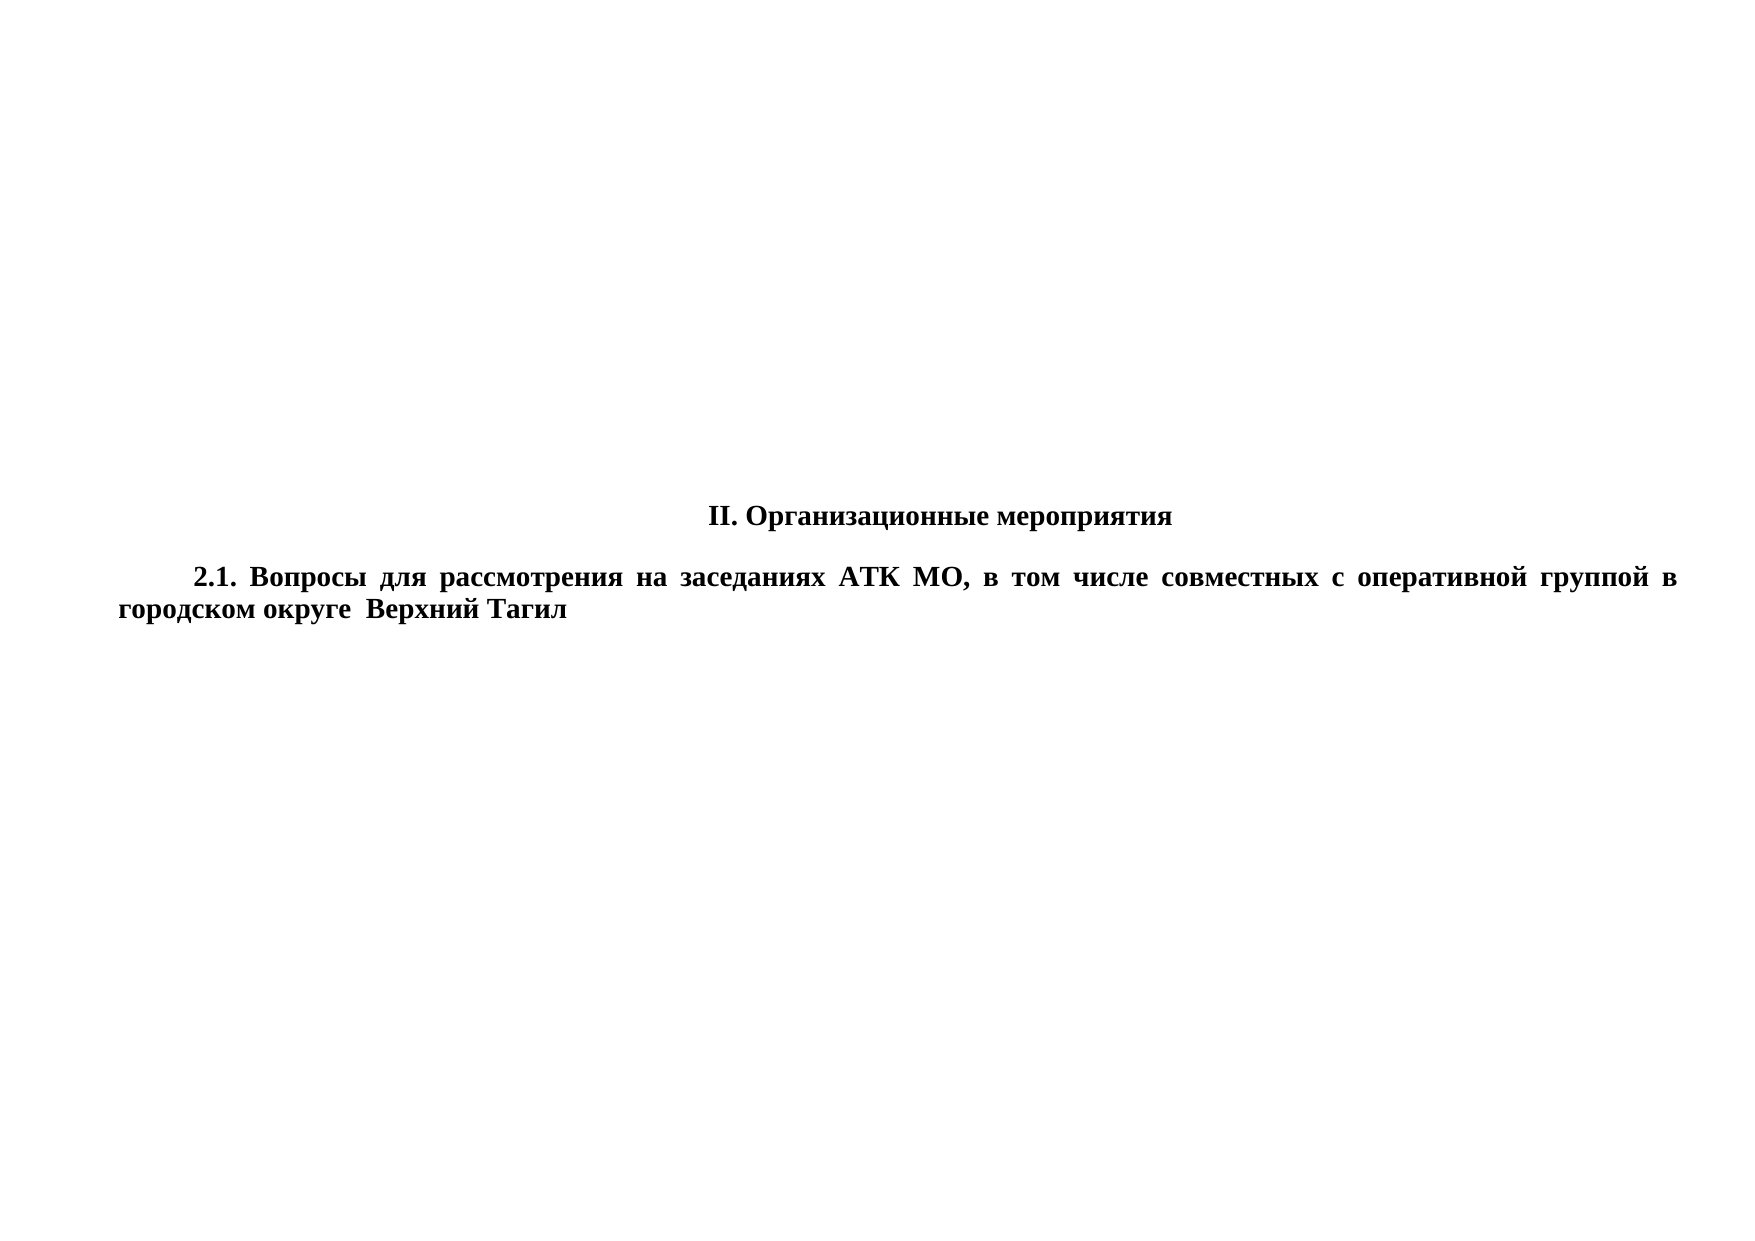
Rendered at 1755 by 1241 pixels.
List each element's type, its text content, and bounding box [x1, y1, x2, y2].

text 2.1. Вопросы для рассмотрения на заседаниях АТК МО, в том числе совместных с оперативной группой в городском округе Верхний Тагил [118, 561, 1687, 625]
text II. Организационные мероприятия [118, 499, 1687, 531]
